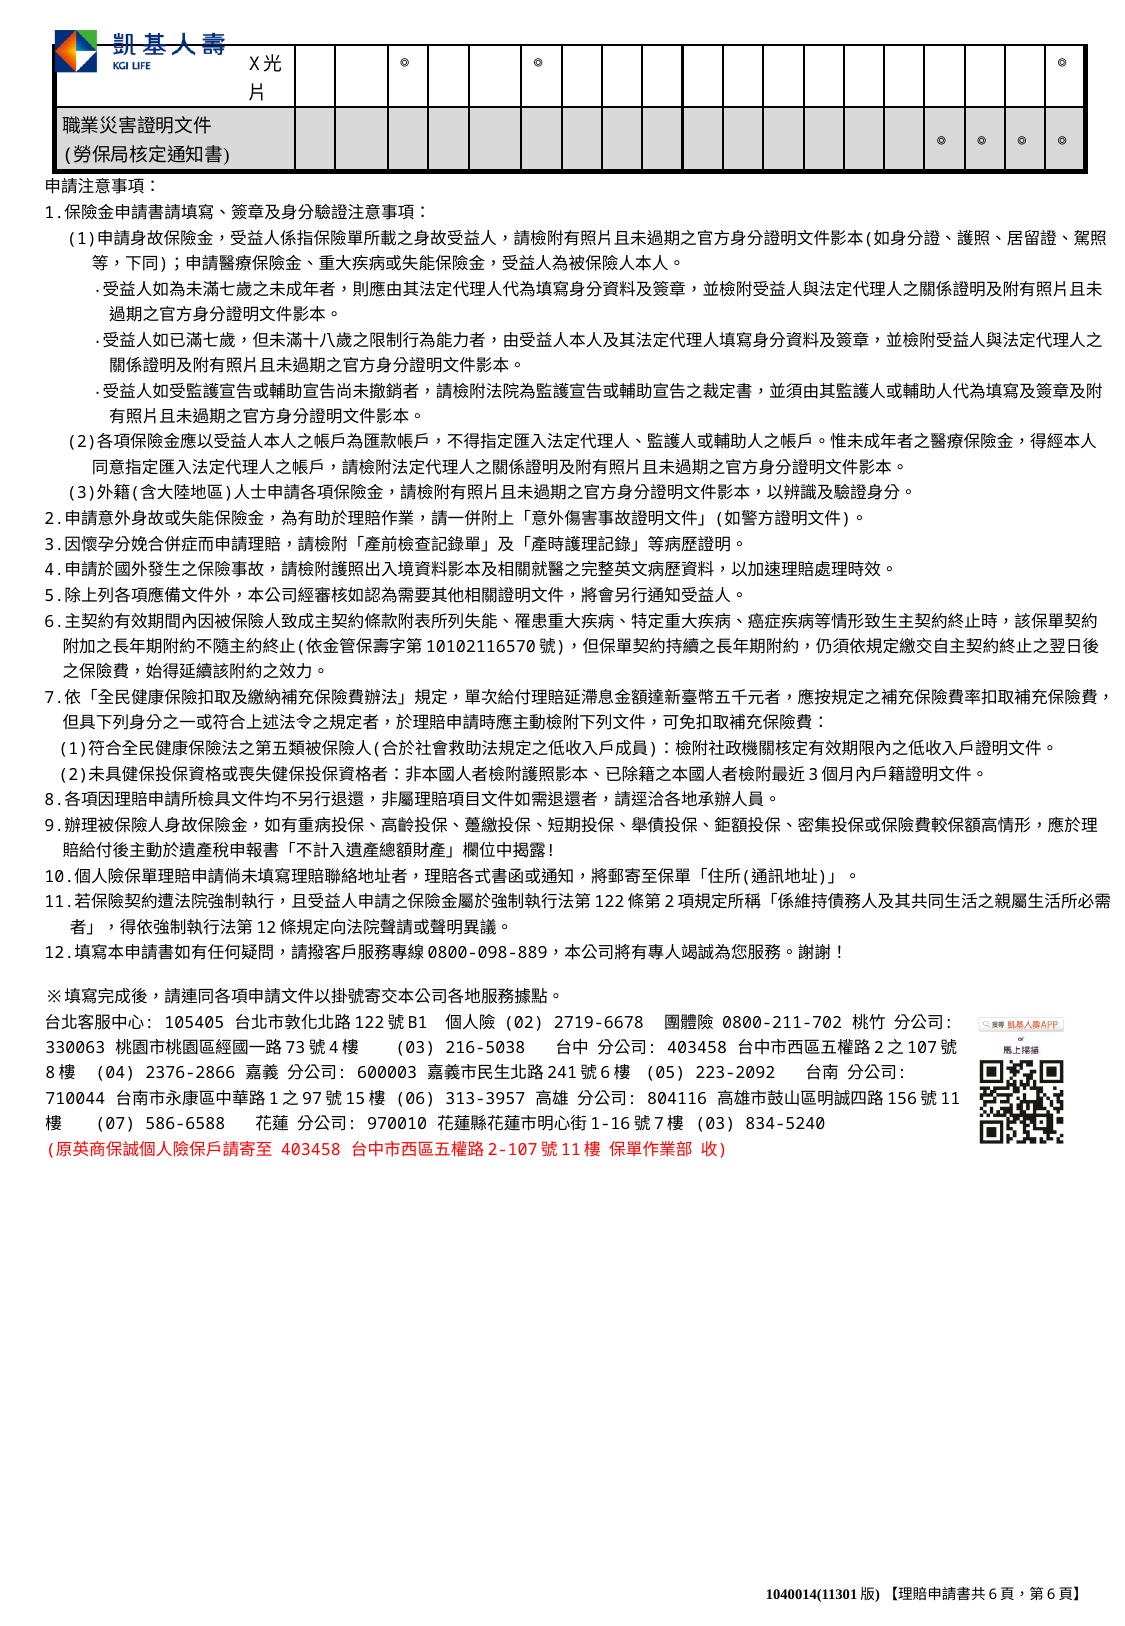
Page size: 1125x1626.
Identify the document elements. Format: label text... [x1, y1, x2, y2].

text ‧受益人如為未滿七歲之未成年者，則應由其法定代理人代為填寫身分資料及簽章，並檢附受益人與法定代理人之關係證明及附有照片且未過期之官方身分證明文件影本。 [92, 276, 1113, 325]
table_cell ◎ [925, 108, 964, 169]
text 12.填寫本申請書如有任何疑問，請撥客戶服務專線0800-098-889，本公司將有專人竭誠為您服務。謝謝！ [44, 939, 1113, 964]
text (2)未具健保投保資格或喪失健保投保資格者：非本國人者檢附護照影本、已除籍之本國人者檢附最近3個月內戶籍證明文件。 [58, 761, 1113, 785]
text ‧受益人如受監護宣告或輔助宣告尚未撤銷者，請檢附法院為監護宣告或輔助宣告之裁定書，並須由其監護人或輔助人代為填寫及簽章及附有照片且未過期之官方身分證明文件影本。 [92, 378, 1113, 427]
table_cell [429, 108, 468, 169]
table_cell ◎ [1046, 46, 1083, 106]
text (1)申請身故保險金，受益人係指保險單所載之身故受益人，請檢附有照片且未過期之官方身分證明文件影本(如身分證、護照、居留證、駕照等，下同)；申請醫療保險金、重大疾病或失能保險金，受益人為被保險人本人。 [67, 225, 1113, 274]
table_cell [845, 108, 883, 169]
table_cell [885, 108, 923, 169]
table_cell [336, 46, 387, 106]
table_cell [603, 46, 641, 106]
table_cell [296, 46, 334, 106]
text 4.申請於國外發生之保險事故，請檢附護照出入境資料影本及相關就醫之完整英文病歷資料，以加速理賠處理時效。 [44, 556, 1113, 581]
table_cell ◎ [522, 46, 561, 106]
text 11.若保險契約遭法院強制執行，且受益人申請之保險金屬於強制執行法第122條第2項規定所稱「係維持債務人及其共同生活之親屬生活所必需者」，得依強制執行法第12條規定向法院聲請或聲明異議。 [44, 888, 1113, 938]
table_cell [522, 108, 561, 169]
text 申請注意事項： [44, 173, 1113, 198]
table_cell [966, 46, 1004, 106]
table_cell X光片 [57, 46, 294, 106]
table_cell [925, 46, 964, 106]
text 8.各項因理賠申請所檢具文件均不另行退還，非屬理賠項目文件如需退還者，請逕洽各地承辦人員。 [44, 786, 1113, 810]
table_cell [643, 108, 681, 169]
table_cell [684, 46, 722, 106]
text ※填寫完成後，請連同各項申請文件以掛號寄交本公司各地服務據點。 [44, 983, 1113, 1007]
table_cell ◎ [1046, 108, 1083, 169]
table_cell [885, 46, 923, 106]
table_cell ◎ [1006, 108, 1044, 169]
table_cell [429, 46, 468, 106]
table_cell [805, 46, 843, 106]
table_cell [805, 108, 843, 169]
text 台北客服中心: 105405 台北市敦化北路122號B1 個人險 (02) 2719-6678 團體險 0800-211-702 桃竹 分公司: 330063 桃園市桃園區經國一路73號4樓 (03) 216-5038 台中 分公司: 403458 台中市西區五權路2之107號8樓 (04) 2376-2866 嘉義 分公司: 600003 嘉義市民生北路241號6樓 (05) 223-2092 台南 分公司: 710044 台南市永康區中華路1之97號15樓 (06) 313-3957 高雄 分公司: 804116 高雄市鼓山區明誠四路156號11樓 (07) 586-6588 花蓮 分公司: 970010 花蓮縣花蓮市明心街1-16號7樓 (03) 834-5240 [44, 1009, 1073, 1135]
table_cell [764, 46, 803, 106]
table_cell [563, 108, 601, 169]
table_cell [603, 108, 641, 169]
text (3)外籍(含大陸地區)人士申請各項保險金，請檢附有照片且未過期之官方身分證明文件影本，以辨識及驗證身分。 [67, 479, 1113, 504]
table_cell ◎ [966, 108, 1004, 169]
text (2)各項保險金應以受益人本人之帳戶為匯款帳戶，不得指定匯入法定代理人、監護人或輔助人之帳戶。惟未成年者之醫療保險金，得經本人同意指定匯入法定代理人之帳戶，請檢附法定代理人之關係證明及附有照片且未過期之官方身分證明文件影本。 [67, 428, 1113, 478]
text (原英商保誠個人險保戶請寄至 403458 台中市西區五權路2-107號11樓 保單作業部 收) [46, 1136, 1113, 1160]
table_cell [724, 46, 762, 106]
table_cell [336, 108, 387, 169]
text 10.個人險保單理賠申請倘未填寫理賠聯絡地址者，理賠各式書函或通知，將郵寄至保單「住所(通訊地址)」。 [44, 863, 1113, 887]
table_cell [1006, 46, 1044, 106]
text 5.除上列各項應備文件外，本公司經審核如認為需要其他相關證明文件，將會另行通知受益人。 [44, 582, 1113, 606]
text 2.申請意外身故或失能保險金，為有助於理賠作業，請一併附上「意外傷害事故證明文件」(如警方證明文件)。 [44, 505, 1113, 529]
table_cell [764, 108, 803, 169]
table_cell [724, 108, 762, 169]
table_cell ◎ [389, 46, 427, 106]
table_cell [470, 46, 520, 106]
text 7.依「全民健康保險扣取及繳納補充保險費辦法」規定，單次給付理賠延滯息金額達新臺幣五千元者，應按規定之補充保險費率扣取補充保險費，但具下列身分之一或符合上述法令之規定者，於理賠申請時應主動檢附下列文件，可免扣取補充保險費： [44, 684, 1113, 733]
table_cell [296, 108, 334, 169]
text (1)符合全民健康保險法之第五類被保險人(合於社會救助法規定之低收入戶成員)：檢附社政機關核定有效期限內之低收入戶證明文件。 [58, 735, 1113, 759]
table_cell [389, 108, 427, 169]
table_cell [643, 46, 681, 106]
text 3.因懷孕分娩合併症而申請理賠，請檢附「產前檢查記錄單」及「產時護理記錄」等病歷證明。 [44, 531, 1113, 555]
table_cell [470, 108, 520, 169]
text 6.主契約有效期間內因被保險人致成主契約條款附表所列失能、罹患重大疾病、特定重大疾病、癌症疾病等情形致生主契約終止時，該保單契約附加之長年期附約不隨主約終止(依金管保壽字第10102116570號)，但保單契約持續之長年期附約，仍須依規定繳交自主契約終止之翌日後之保險費，始得延續該附約之效力。 [44, 608, 1113, 683]
text 9.辦理被保險人身故保險金，如有重病投保、高齡投保、躉繳投保、短期投保、舉債投保、鉅額投保、密集投保或保險費較保額高情形，應於理賠給付後主動於遺產稅申報書「不計入遺產總額財產」欄位中揭露! [44, 812, 1113, 861]
text 1.保險金申請書請填寫、簽章及身分驗證注意事項： [44, 199, 1113, 223]
text ‧受益人如已滿七歲，但未滿十八歲之限制行為能力者，由受益人本人及其法定代理人填寫身分資料及簽章，並檢附受益人與法定代理人之關係證明及附有照片且未過期之官方身分證明文件影本。 [92, 327, 1113, 376]
table_cell [684, 108, 722, 169]
table_cell 職業災害證明文件 (勞保局核定通知書) [57, 108, 294, 169]
table_cell [845, 46, 883, 106]
table_cell [563, 46, 601, 106]
